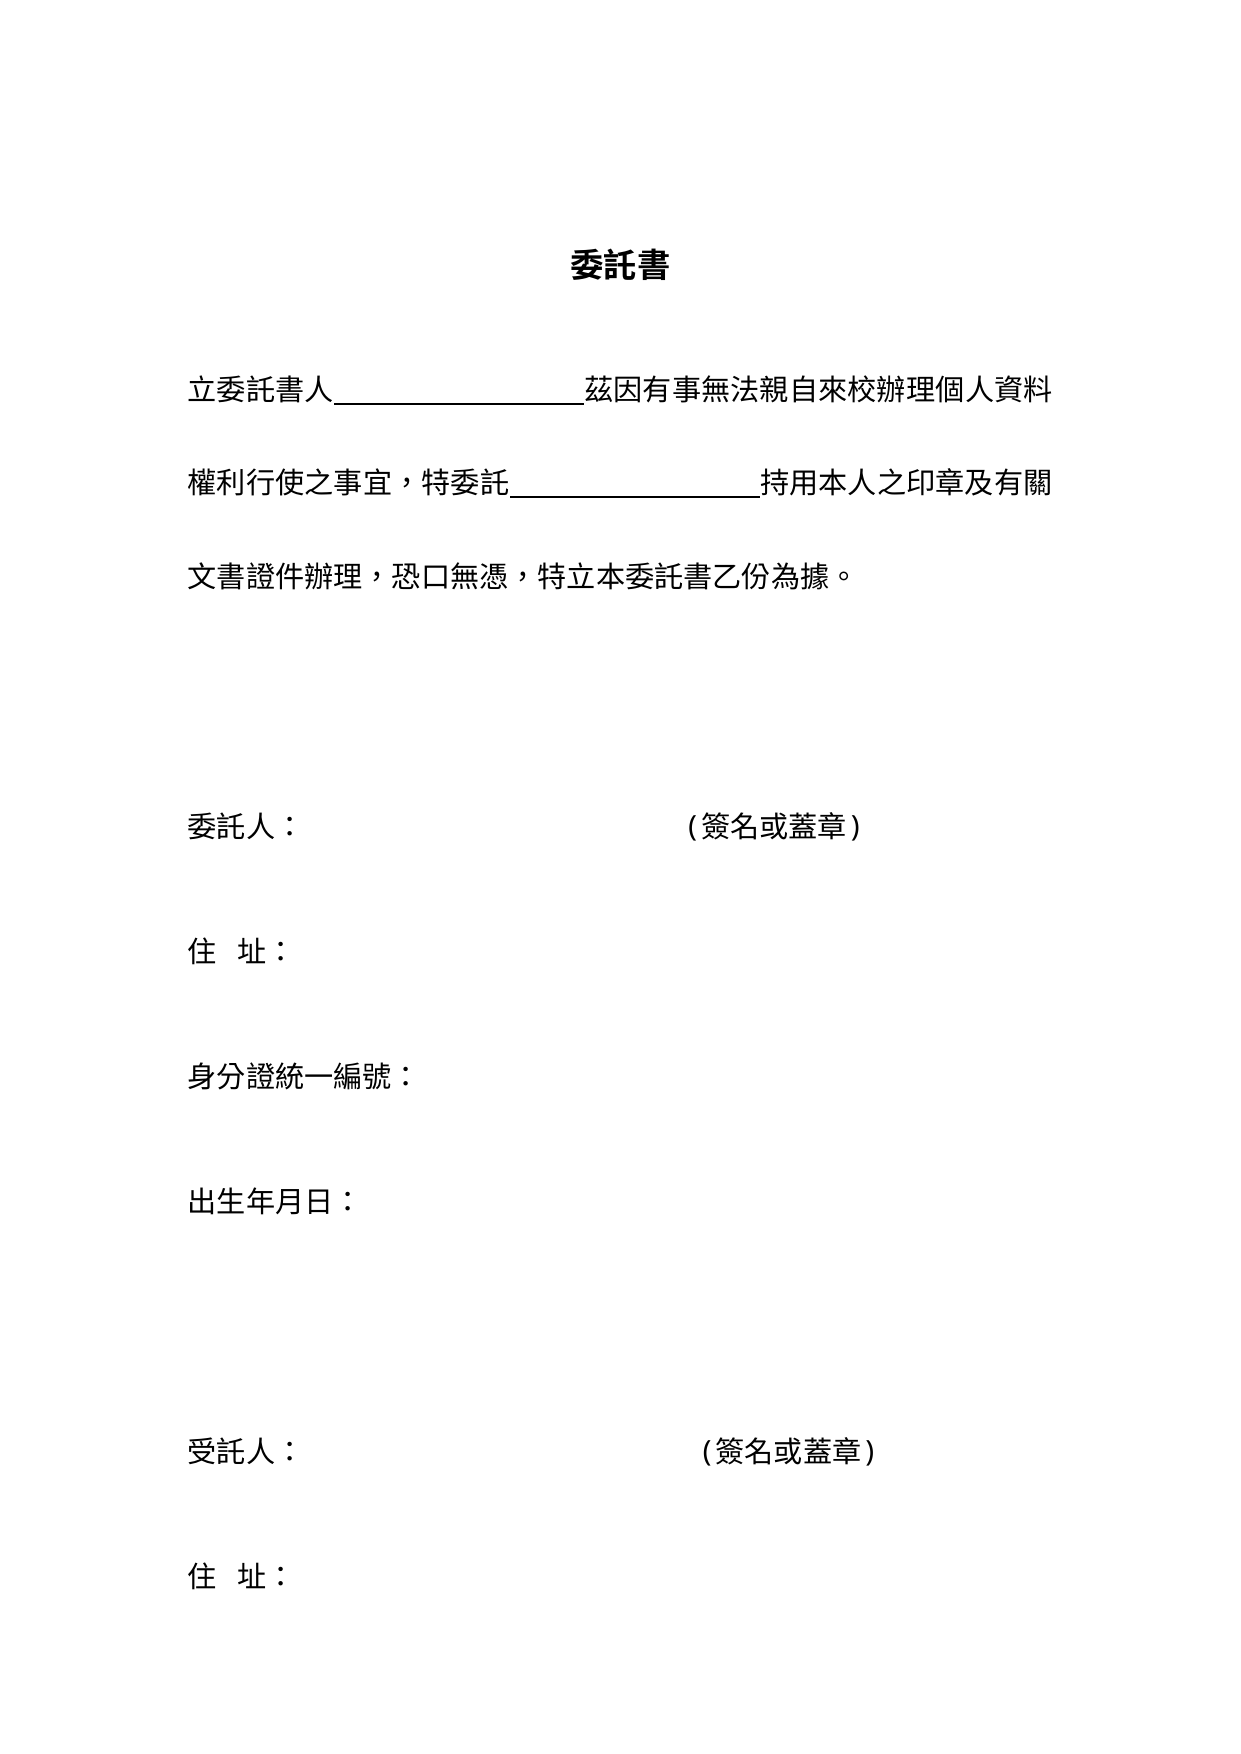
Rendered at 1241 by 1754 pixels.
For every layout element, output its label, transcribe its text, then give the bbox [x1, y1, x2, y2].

text 住 址： [187, 1533, 1053, 1596]
text 身分證統一編號： [187, 1033, 1053, 1096]
text 出生年月日： [187, 1158, 1053, 1221]
text 立委託書人 茲因有事無法親自來校辦理個人資料權利行使之事宜，特委託 持用本人之印章及有關文書證件辦理，恐口無憑，特立本委託書乙份為據。 [187, 346, 1053, 596]
text 住 址： [187, 908, 1053, 971]
text 委託人： (簽名或蓋章) [187, 783, 1053, 846]
text 委託書 [187, 221, 1053, 283]
text 受託人： (簽名或蓋章) [187, 1408, 1053, 1471]
